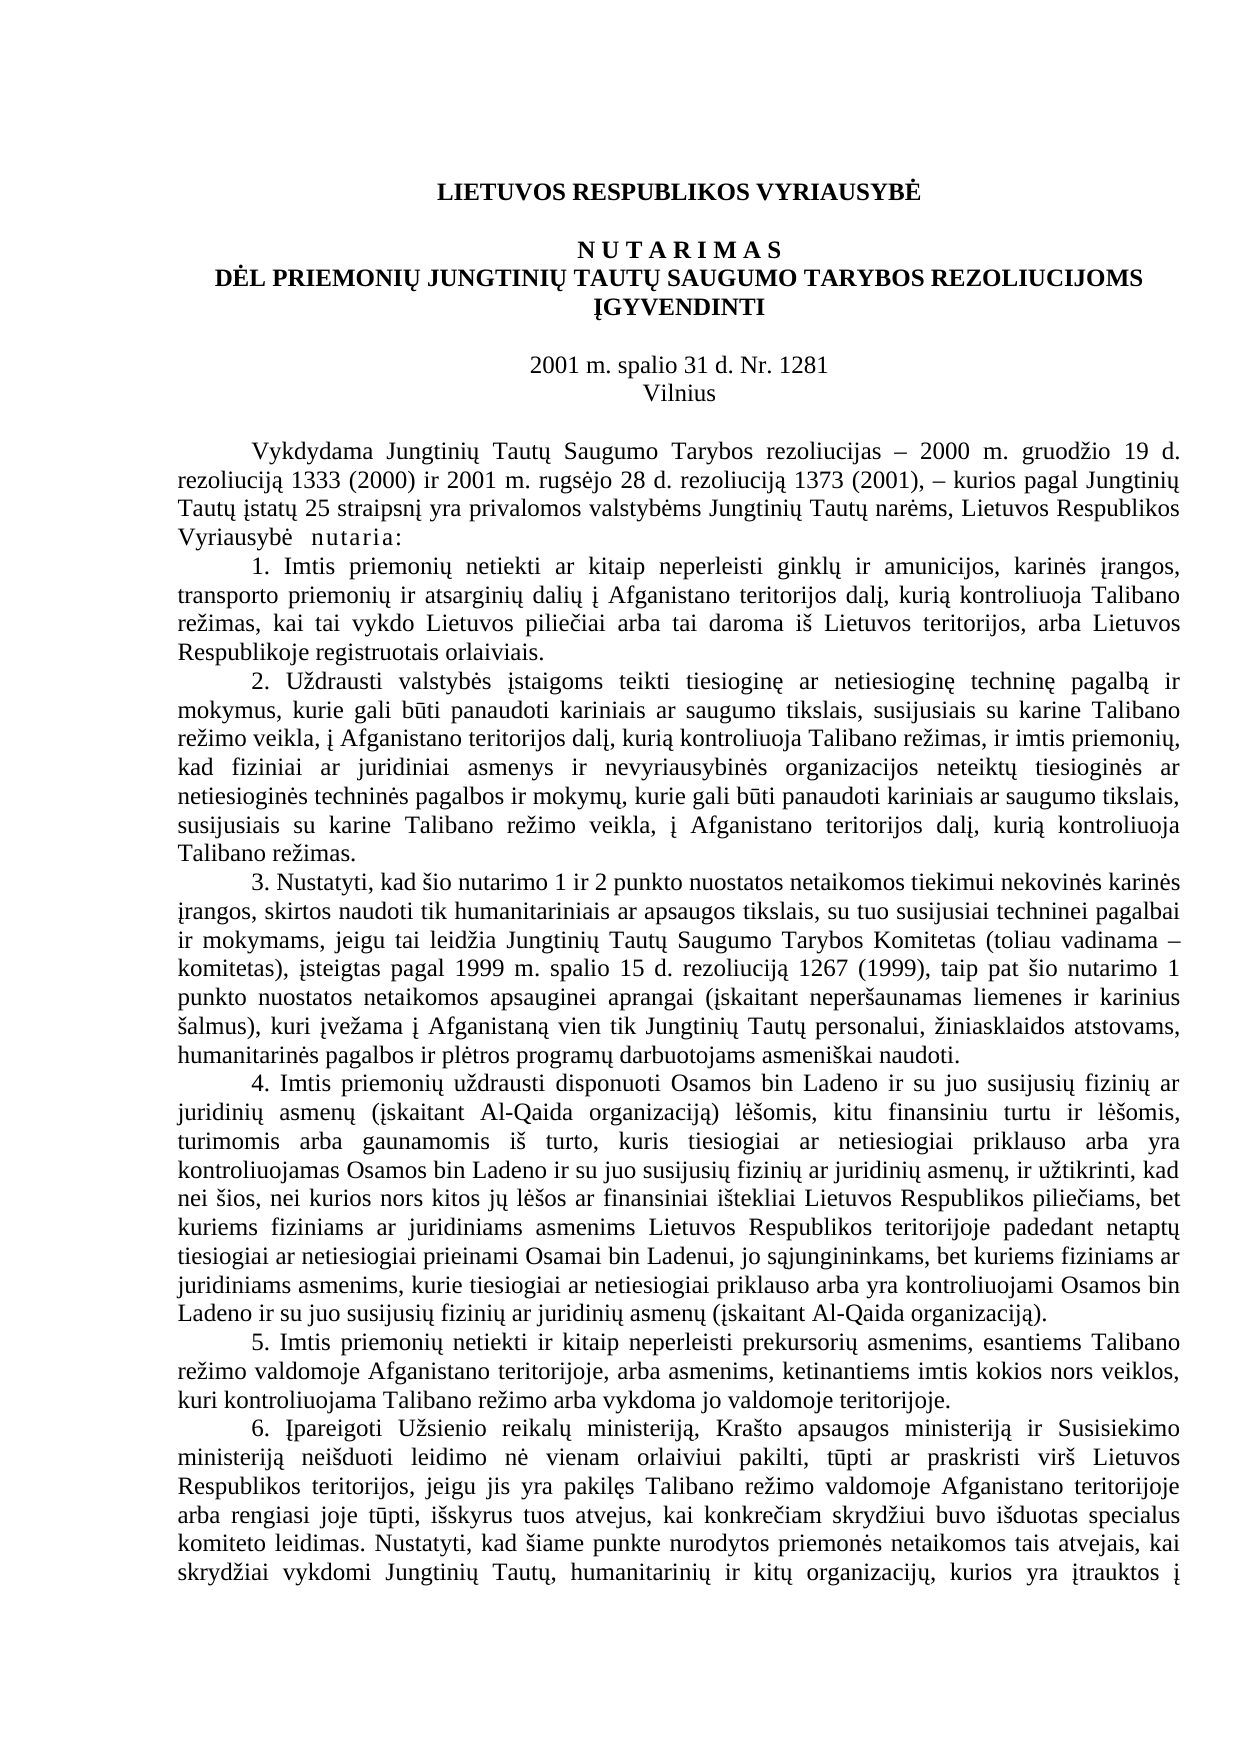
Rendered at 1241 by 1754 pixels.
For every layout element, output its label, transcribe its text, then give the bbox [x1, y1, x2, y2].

text 2. Uždrausti valstybės įstaigoms teikti tiesioginę ar netiesioginę techninę pagalbą ir mokymus, kurie gali būti panaudoti kariniais ar saugumo tikslais, susijusiais su karine Talibano režimo veikla, į Afganistano teritorijos dalį, kurią kontroliuoja Talibano režimas, ir imtis priemonių, kad fiziniai ar juridiniai asmenys ir nevyriausybinės organizacijos neteiktų tiesioginės ar netiesioginės techninės pagalbos ir mokymų, kurie gali būti panaudoti kariniais ar saugumo tikslais, susijusiais su karine Talibano režimo veikla, į Afganistano teritorijos dalį, kurią kontroliuoja Talibano režimas. [177, 666, 1181, 867]
text 1. Imtis priemonių netiekti ar kitaip neperleisti ginklų ir amunicijos, karinės įrangos, transporto priemonių ir atsarginių dalių į Afganistano teritorijos dalį, kurią kontroliuoja Talibano režimas, kai tai vykdo Lietuvos piliečiai arba tai daroma iš Lietuvos teritorijos, arba Lietuvos Respublikoje registruotais orlaiviais. [177, 551, 1181, 666]
text Vykdydama Jungtinių Tautų Saugumo Tarybos rezoliucijas – 2000 m. gruodžio 19 d. rezoliuciją 1333 (2000) ir 2001 m. rugsėjo 28 d. rezoliuciją 1373 (2001), – kurios pagal Jungtinių Tautų įstatų 25 straipsnį yra privalomos valstybėms Jungtinių Tautų narėms, Lietuvos Respublikos Vyriausybė nutaria: [177, 436, 1181, 551]
text 3. Nustatyti, kad šio nutarimo 1 ir 2 punkto nuostatos netaikomos tiekimui nekovinės karinės įrangos, skirtos naudoti tik humanitariniais ar apsaugos tikslais, su tuo susijusiai techninei pagalbai ir mokymams, jeigu tai leidžia Jungtinių Tautų Saugumo Tarybos Komitetas (toliau vadinama – komitetas), įsteigtas pagal 1999 m. spalio 15 d. rezoliuciją 1267 (1999), taip pat šio nutarimo 1 punkto nuostatos netaikomos apsauginei aprangai (įskaitant neperšaunamas liemenes ir karinius šalmus), kuri įvežama į Afganistaną vien tik Jungtinių Tautų personalui, žiniasklaidos atstovams, humanitarinės pagalbos ir plėtros programų darbuotojams asmeniškai naudoti. [177, 867, 1181, 1068]
text LIETUVOS RESPUBLIKOS VYRIAUSYBĖ [177, 177, 1181, 206]
text 2001 m. spalio 31 d. Nr. 1281 [177, 350, 1181, 378]
text 5. Imtis priemonių netiekti ir kitaip neperleisti prekursorių asmenims, esantiems Talibano režimo valdomoje Afganistano teritorijoje, arba asmenims, ketinantiems imtis kokios nors veiklos, kuri kontroliuojama Talibano režimo arba vykdoma jo valdomoje teritorijoje. [177, 1327, 1181, 1413]
text N U T A R I M A S [177, 235, 1181, 263]
text Vilnius [177, 378, 1181, 407]
text 4. Imtis priemonių uždrausti disponuoti Osamos bin Ladeno ir su juo susijusių fizinių ar juridinių asmenų (įskaitant Al-Qaida organizaciją) lėšomis, kitu finansiniu turtu ir lėšomis, turimomis arba gaunamomis iš turto, kuris tiesiogiai ar netiesiogiai priklauso arba yra kontroliuojamas Osamos bin Ladeno ir su juo susijusių fizinių ar juridinių asmenų, ir užtikrinti, kad nei šios, nei kurios nors kitos jų lėšos ar finansiniai ištekliai Lietuvos Respublikos piliečiams, bet kuriems fiziniams ar juridiniams asmenims Lietuvos Respublikos teritorijoje padedant netaptų tiesiogiai ar netiesiogiai prieinami Osamai bin Ladenui, jo sąjungininkams, bet kuriems fiziniams ar juridiniams asmenims, kurie tiesiogiai ar netiesiogiai priklauso arba yra kontroliuojami Osamos bin Ladeno ir su juo susijusių fizinių ar juridinių asmenų (įskaitant Al-Qaida organizaciją). [177, 1068, 1181, 1327]
text DĖL PRIEMONIŲ JUNGTINIŲ TAUTŲ SAUGUMO TARYBOS REZOLIUCIJOMS ĮGYVENDINTI [177, 263, 1181, 321]
text 6. Įpareigoti Užsienio reikalų ministeriją, Krašto apsaugos ministeriją ir Susisiekimo ministeriją neišduoti leidimo nė vienam orlaiviui pakilti, tūpti ar praskristi virš Lietuvos Respublikos teritorijos, jeigu jis yra pakilęs Talibano režimo valdomoje Afganistano teritorijoje arba rengiasi joje tūpti, išskyrus tuos atvejus, kai konkrečiam skrydžiui buvo išduotas specialus komiteto leidimas. Nustatyti, kad šiame punkte nurodytos priemonės netaikomos tais atvejais, kai skrydžiai vykdomi Jungtinių Tautų, humanitarinių ir kitų organizacijų, kurios yra įtrauktos į [177, 1413, 1181, 1586]
